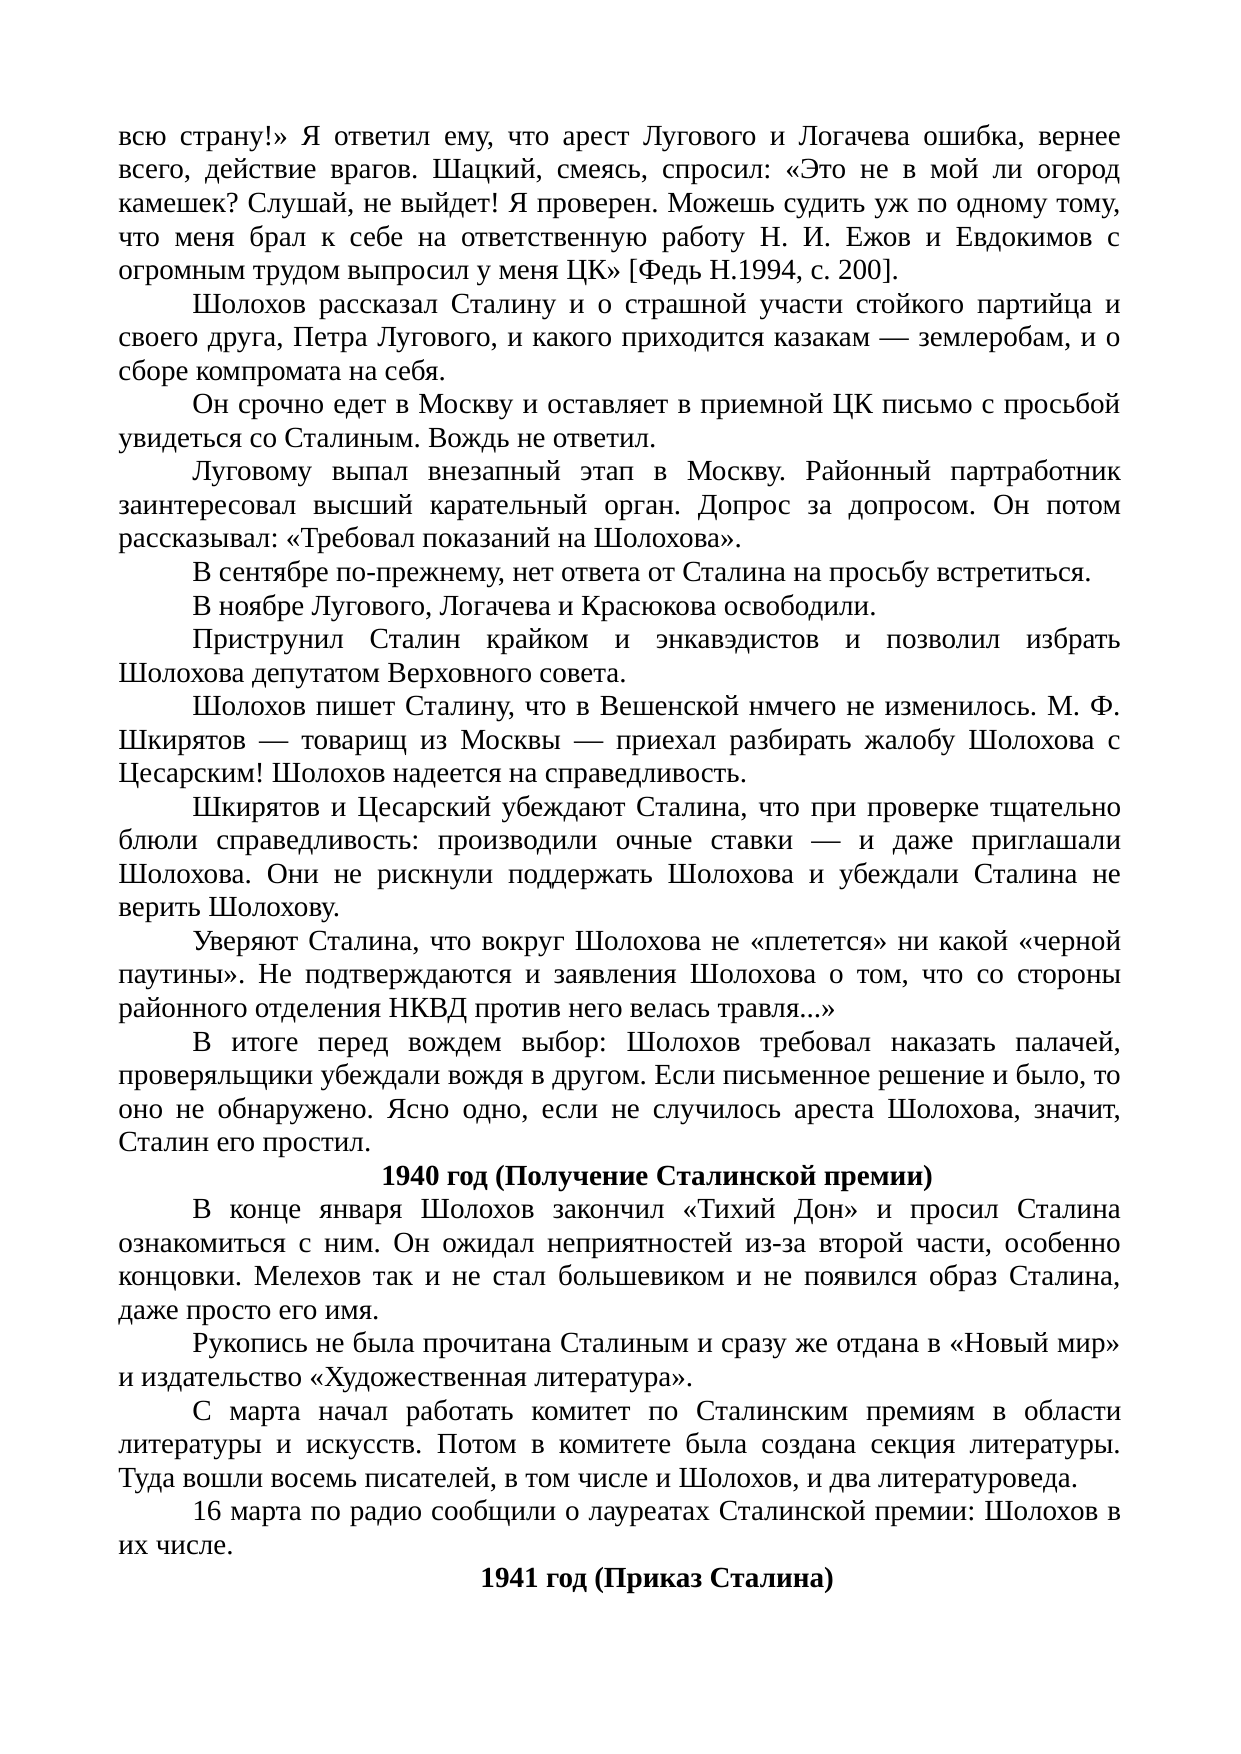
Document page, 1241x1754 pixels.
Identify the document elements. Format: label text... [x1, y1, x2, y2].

text С марта начал работать комитет по Сталинским премиям в области литературы и искусств. Потом в комитете была создана секция литературы. Туда вошли восемь писателей, в том числе и Шолохов, и два литературоведа. [118, 1393, 1122, 1493]
text Шкирятов и Цесарский убеждают Сталина, что при проверке тщательно блюли справедливость: производили очные ставки — и даже приглашали Шолохова. Они не рискнули поддержать Шолохова и убеждали Сталина не верить Шолохову. [118, 789, 1122, 923]
text Рукопись не была прочитана Сталиным и сразу же отдана в «Новый мир» и издательство «Художественная литература». [118, 1326, 1122, 1393]
text В итоге перед вождем выбор: Шолохов требовал наказать палачей, проверяльщики убеждали вождя в другом. Если письменное решение и было, то оно не обнаружено. Ясно одно, если не случилось ареста Шолохова, значит, Сталин его простил. [118, 1024, 1122, 1158]
text Уверяют Сталина, что вокруг Шолохова не «плетется» ни какой «черной паутины». Не подтверждаются и заявления Шолохова о том, что со стороны районного отделения НКВД против него велась травля...» [118, 923, 1122, 1024]
text Луговому выпал внезапный этап в Москву. Районный партработник заинтересовал высший карательный орган. Допрос за допросом. Он потом рассказывал: «Требовал показаний на Шолохова». [118, 453, 1122, 554]
text В сентябре по-прежнему, нет ответа от Сталина на просьбу встретиться. [118, 554, 1122, 588]
text 1941 год (Приказ Сталина) [118, 1560, 1122, 1594]
text Шолохов рассказал Сталину и о страшной участи стойкого партийца и своего друга, Петра Лугового, и какого приходится казакам — землеробам, и о сборе компромата на себя. [118, 286, 1122, 386]
text Шолохов пишет Сталину, что в Вешенской нмчего не изменилось. М. Ф. Шкирятов — товарищ из Москвы — приехал разбирать жалобу Шолохова с Цесарским! Шолохов надеется на справедливость. [118, 688, 1122, 789]
text Приструнил Сталин крайком и энкавэдистов и позволил избрать Шолохова депутатом Верховного совета. [118, 621, 1122, 688]
text 1940 год (Получение Сталинской премии) [118, 1158, 1122, 1191]
text В ноябре Лугового, Логачева и Красюкова освободили. [118, 588, 1122, 621]
text всю страну!» Я ответил ему, что арест Лугового и Логачева ошибка, вернее всего, действие врагов. Шацкий, смеясь, спросил: «Это не в мой ли огород камешек? Слушай, не выйдет! Я проверен. Можешь судить уж по одному тому, что меня брал к себе на ответственную работу Н. И. Ежов и Евдокимов с огромным трудом выпросил у меня ЦК» [Федь Н.1994, с. 200]. [118, 118, 1122, 286]
text Он срочно едет в Москву и оставляет в приемной ЦК письмо с просьбой увидеться со Сталиным. Вождь не ответил. [118, 386, 1122, 453]
text 16 марта по радио сообщили о лауреатах Сталинской премии: Шолохов в их числе. [118, 1493, 1122, 1560]
text В конце января Шолохов закончил «Тихий Дон» и просил Сталина ознакомиться с ним. Он ожидал неприятностей из-за второй части, особенно концовки. Мелехов так и не стал большевиком и не появился образ Сталина, даже просто его имя. [118, 1191, 1122, 1326]
